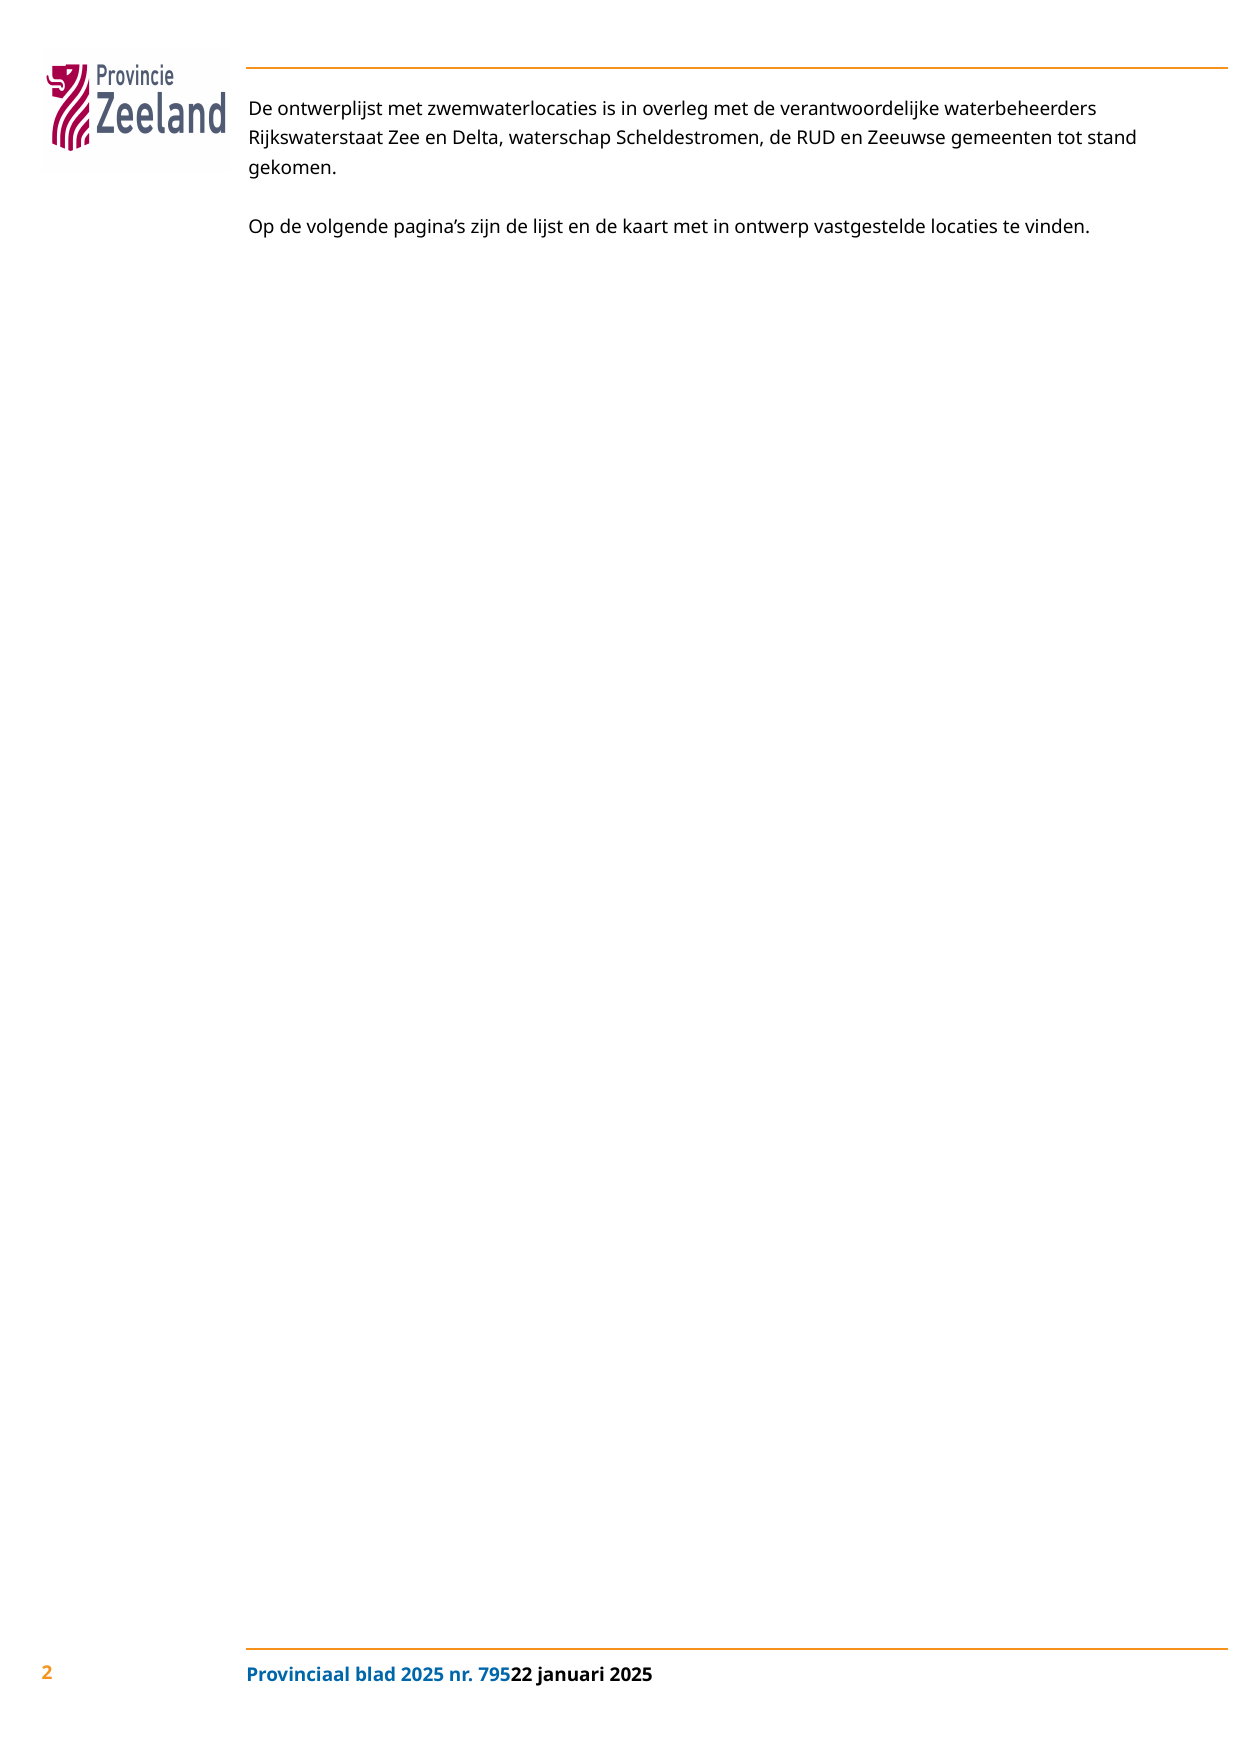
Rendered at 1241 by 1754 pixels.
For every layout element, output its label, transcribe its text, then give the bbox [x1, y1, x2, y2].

picture [41, 47, 231, 172]
text Op de volgende pagina’s zijn de lijst en de kaart met in ontwerp vastgestelde locaties te vinden. [248, 213, 1152, 239]
text De ontwerplijst met zwemwaterlocaties is in overleg met de verantwoordelijke waterbeheerders Rijkswaterstaat Zee en Delta, waterschap Scheldestromen, de RUD en Zeeuwse gemeenten tot stand gekomen. [248, 95, 1152, 180]
